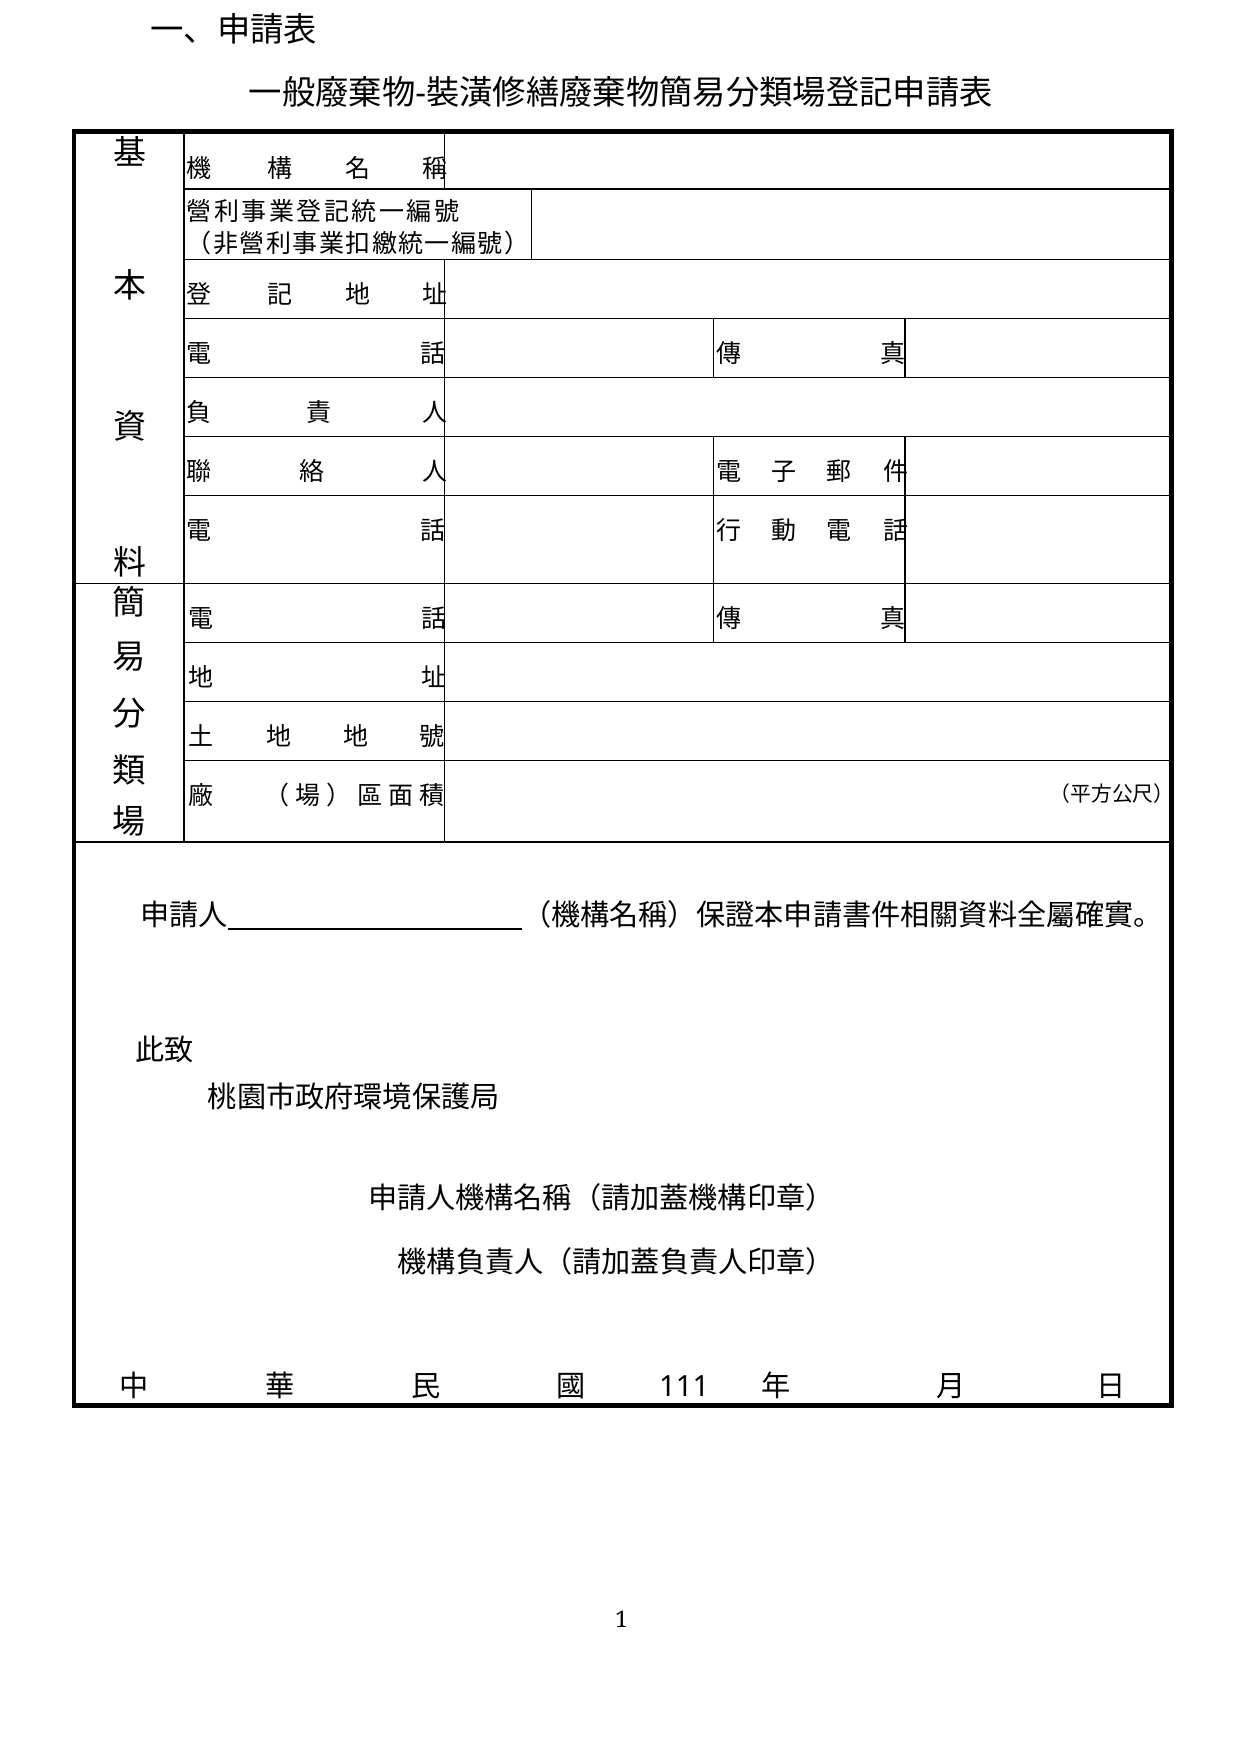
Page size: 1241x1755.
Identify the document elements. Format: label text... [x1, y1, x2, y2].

table_cell [445, 702, 1169, 759]
table_cell [445, 496, 713, 582]
table_cell 絡 人 [219, 437, 444, 494]
table_cell 地 [185, 643, 218, 701]
table_cell 簡 易分類 場 [76, 584, 183, 841]
table_cell 電 話 [185, 496, 444, 582]
table_cell 本 資 料 [76, 188, 183, 582]
table_cell 郵 [809, 437, 863, 494]
table_cell [906, 584, 1169, 641]
table_cell [445, 643, 1169, 701]
table_cell 件 [864, 437, 904, 494]
table_cell [445, 319, 713, 377]
table_cell 廠 [185, 761, 218, 841]
table_cell 土 [185, 702, 218, 759]
table_cell （平方公尺） [445, 761, 1169, 841]
table_cell 傳 真 [714, 319, 904, 377]
text 一般廢棄物-裝潢修繕廢棄物簡易分類場登記申請表 [192, 66, 1048, 114]
table_cell 址 [219, 643, 444, 701]
table_cell 電 [809, 496, 863, 582]
table_header 構 名 稱 [219, 134, 444, 188]
table_cell [445, 437, 713, 494]
table_cell 行 [714, 496, 754, 582]
table_cell 記 地 址 [219, 260, 444, 318]
table_header 基 [76, 134, 183, 188]
table_cell 地 地 號 [219, 702, 444, 759]
table_cell 電 [185, 584, 218, 641]
table_cell [445, 378, 1169, 436]
table_cell 話 [864, 496, 904, 582]
table_cell 傳 真 [714, 584, 904, 641]
table_cell [906, 319, 1169, 377]
table_cell [445, 584, 713, 641]
table_cell （ 場 ） 區 面 積 [219, 761, 444, 841]
table_cell 電 話 [185, 319, 444, 377]
table_cell [445, 260, 1169, 318]
table_cell 動 [754, 496, 809, 582]
table_cell 話 [219, 584, 444, 641]
table_cell [532, 190, 1169, 258]
table_cell 子 [754, 437, 809, 494]
table_cell 申請人 （機構名稱）保證本申請書件相關資料全屬確實。 此致 桃園市政府環境保護局 申請人機構名稱（請加蓋機構印章） 機構負責人（請加蓋負責人印章） 中 華 民 國 111 年 月 日 [76, 843, 1169, 1403]
table_header [445, 134, 1169, 188]
table_cell [906, 496, 1169, 582]
table_cell 電 [714, 437, 754, 494]
table_cell 負 [185, 378, 218, 436]
table_cell 登 [185, 260, 218, 318]
table_header 機 [185, 134, 218, 188]
table_cell 聯 [185, 437, 218, 494]
table_cell [906, 437, 1169, 494]
table_cell 營 利 事 業 登 記 統 一 編 號 （非營利事業扣繳統一編號） [185, 190, 531, 258]
text 一、申請表 [107, 2, 360, 51]
table_cell 責 人 [219, 378, 444, 436]
